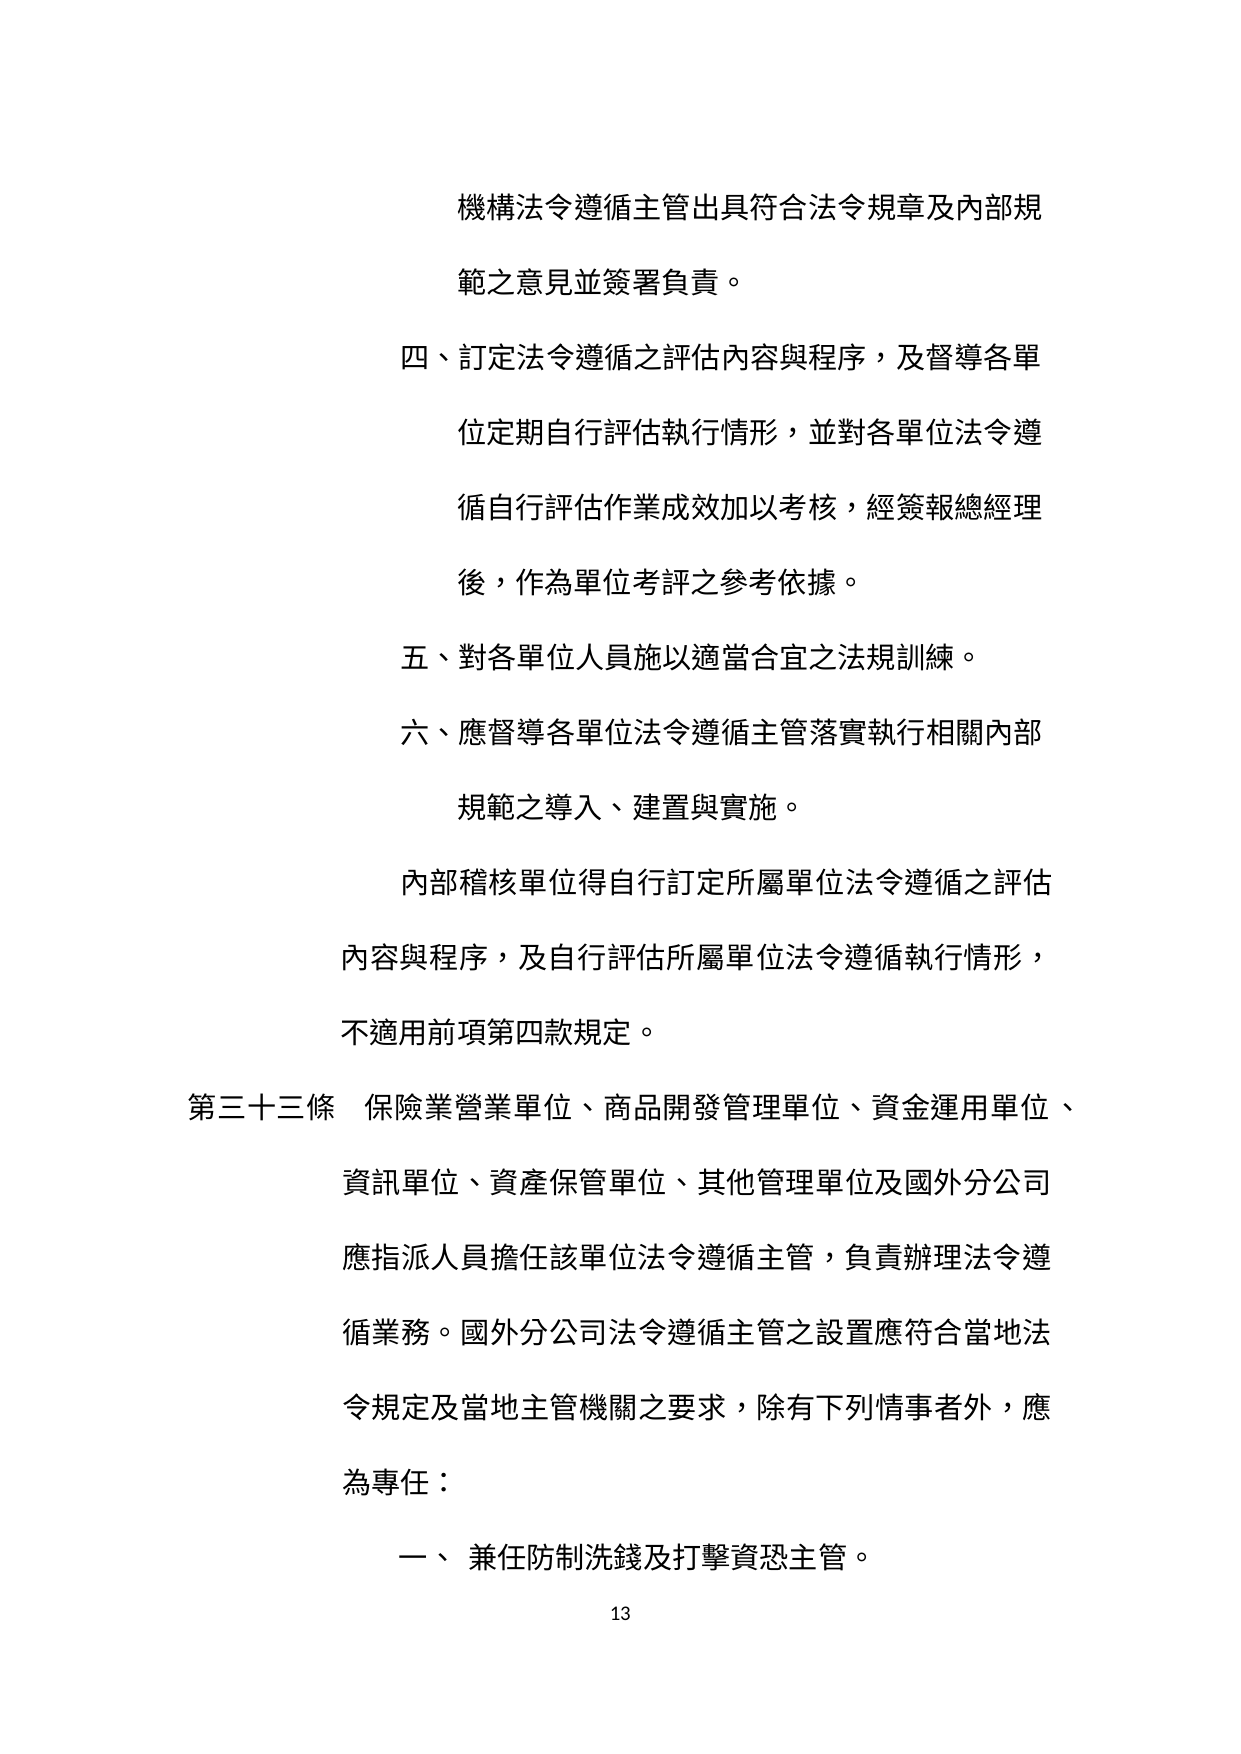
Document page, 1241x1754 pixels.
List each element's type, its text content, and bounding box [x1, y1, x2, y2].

text 第三十三條 保險業營業單位、商品開發管理單位、資金運用單位、資訊單位、資產保管單位、其他管理單位及國外分公司應指派人員擔任該單位法令遵循主管，負責辦理法令遵循業務。國外分公司法令遵循主管之設置應符合當地法令規定及當地主管機關之要求，除有下列情事者外，應為專任： [187, 1062, 1053, 1512]
text 四、訂定法令遵循之評估內容與程序，及督導各單位定期自行評估執行情形，並對各單位法令遵循自行評估作業成效加以考核，經簽報總經理後，作為單位考評之參考依據。 [400, 312, 1043, 612]
text 內部稽核單位得自行訂定所屬單位法令遵循之評估內容與程序，及自行評估所屬單位法令遵循執行情形，不適用前項第四款規定。 [340, 837, 1053, 1062]
text 五、對各單位人員施以適當合宜之法規訓練。 [400, 612, 1043, 687]
text 六、應督導各單位法令遵循主管落實執行相關內部規範之導入、建置與實施。 [400, 687, 1043, 837]
list 兼任防制洗錢及打擊資恐主管。 [399, 1512, 1053, 1587]
text 機構法令遵循主管出具符合法令規章及內部規範之意見並簽署負責。 [400, 162, 1043, 312]
